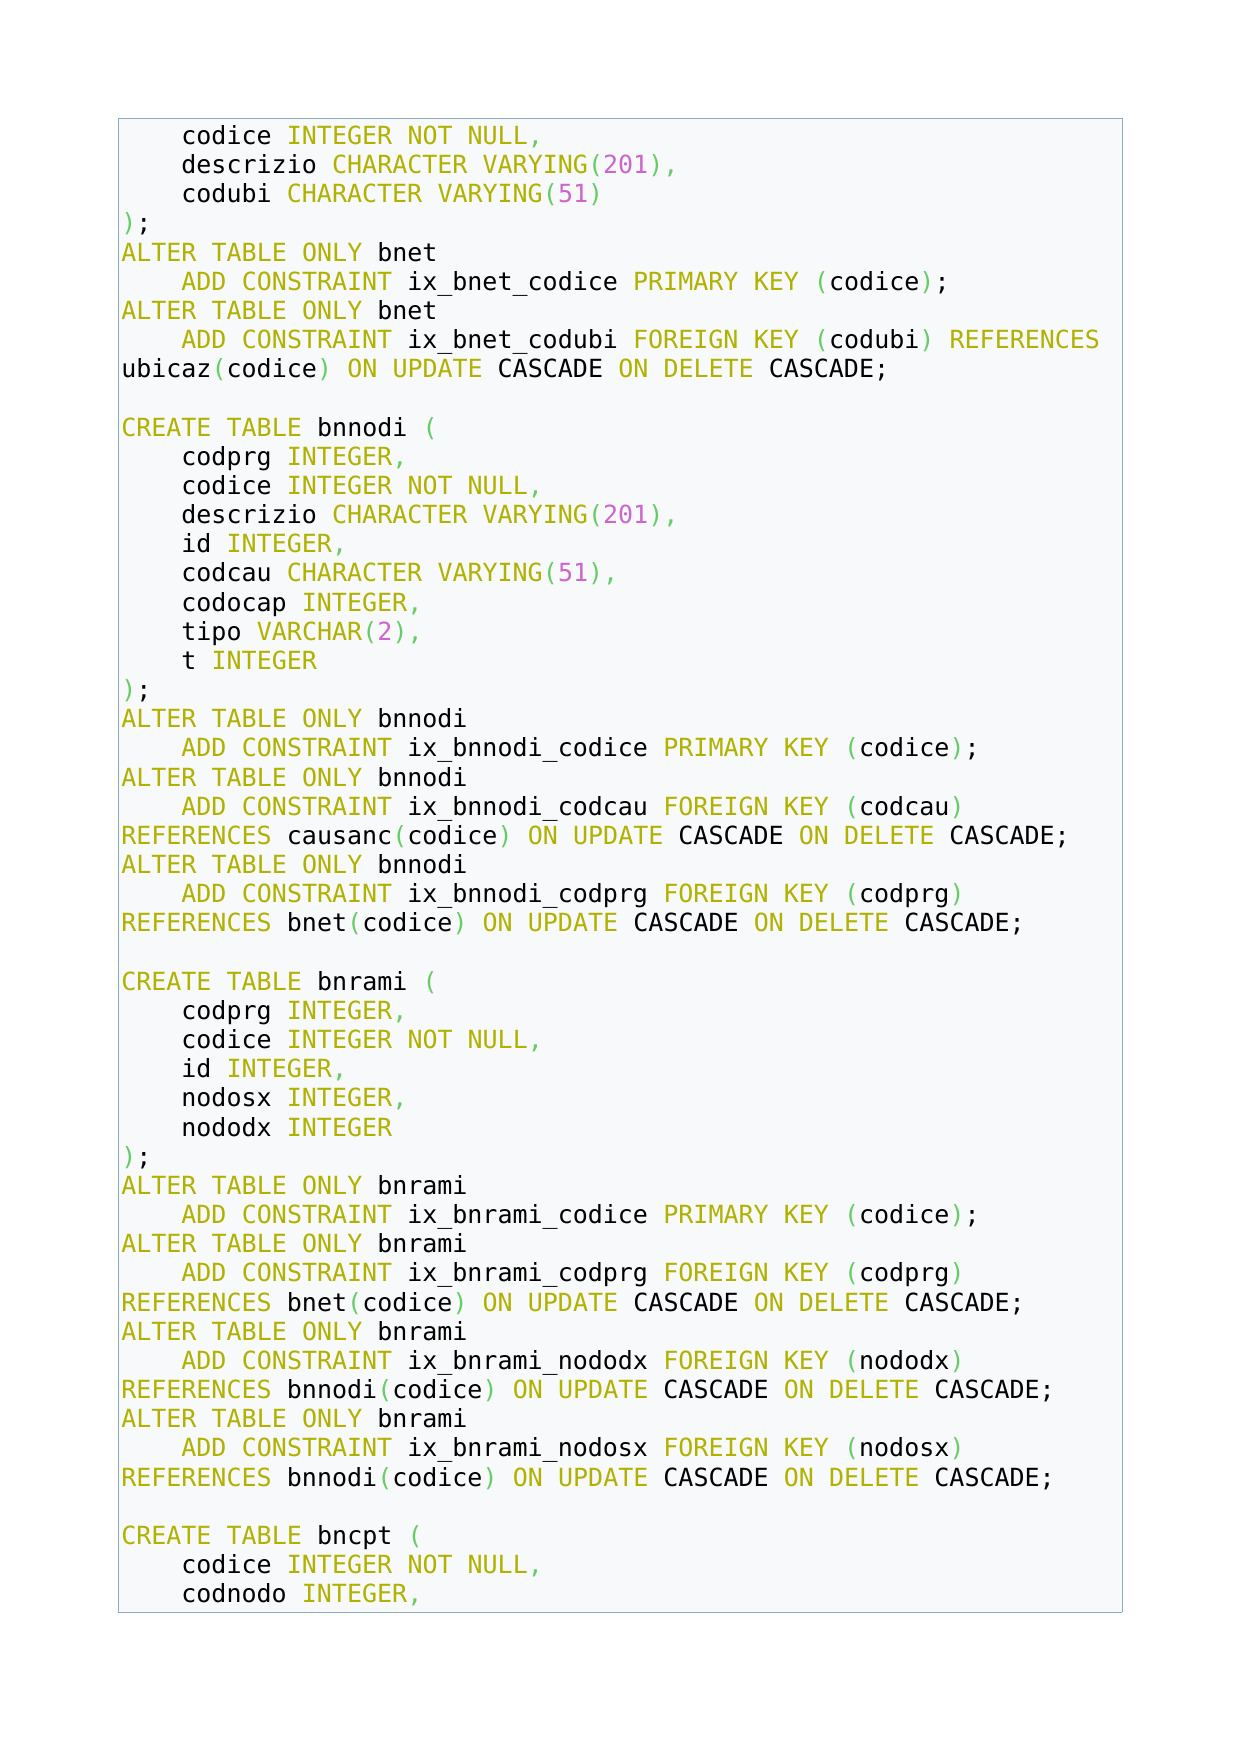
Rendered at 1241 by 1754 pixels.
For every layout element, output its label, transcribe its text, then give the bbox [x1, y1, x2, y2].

table_header codice INTEGER NOT NULL, descrizio CHARACTER VARYING(201), codubi CHARACTER VARYING(51) ); ALTER TABLE ONLY bnet ADD CONSTRAINT ix_bnet_codice PRIMARY KEY (codice); ALTER TABLE ONLY bnet ADD CONSTRAINT ix_bnet_codubi FOREIGN KEY (codubi) REFERENCES ubicaz(codice) ON UPDATE CASCADE ON DELETE CASCADE; CREATE TABLE bnnodi ( codprg INTEGER, codice INTEGER NOT NULL, descrizio CHARACTER VARYING(201), id INTEGER, codcau CHARACTER VARYING(51), codocap INTEGER, tipo VARCHAR(2), t INTEGER ); ALTER TABLE ONLY bnnodi ADD CONSTRAINT ix_bnnodi_codice PRIMARY KEY (codice); ALTER TABLE ONLY bnnodi ADD CONSTRAINT ix_bnnodi_codcau FOREIGN KEY (codcau) REFERENCES causanc(codice) ON UPDATE CASCADE ON DELETE CASCADE; ALTER TABLE ONLY bnnodi ADD CONSTRAINT ix_bnnodi_codprg FOREIGN KEY (codprg) REFERENCES bnet(codice) ON UPDATE CASCADE ON DELETE CASCADE; CREATE TABLE bnrami ( codprg INTEGER, codice INTEGER NOT NULL, id INTEGER, nodosx INTEGER, nododx INTEGER ); ALTER TABLE ONLY bnrami ADD CONSTRAINT ix_bnrami_codice PRIMARY KEY (codice); ALTER TABLE ONLY bnrami ADD CONSTRAINT ix_bnrami_codprg FOREIGN KEY (codprg) REFERENCES bnet(codice) ON UPDATE CASCADE ON DELETE CASCADE; ALTER TABLE ONLY bnrami ADD CONSTRAINT ix_bnrami_nododx FOREIGN KEY (nododx) REFERENCES bnnodi(codice) ON UPDATE CASCADE ON DELETE CASCADE; ALTER TABLE ONLY bnrami ADD CONSTRAINT ix_bnrami_nodosx FOREIGN KEY (nodosx) REFERENCES bnnodi(codice) ON UPDATE CASCADE ON DELETE CASCADE; CREATE TABLE bncpt ( codice INTEGER NOT NULL, codnodo INTEGER, [119, 119, 1122, 1612]
